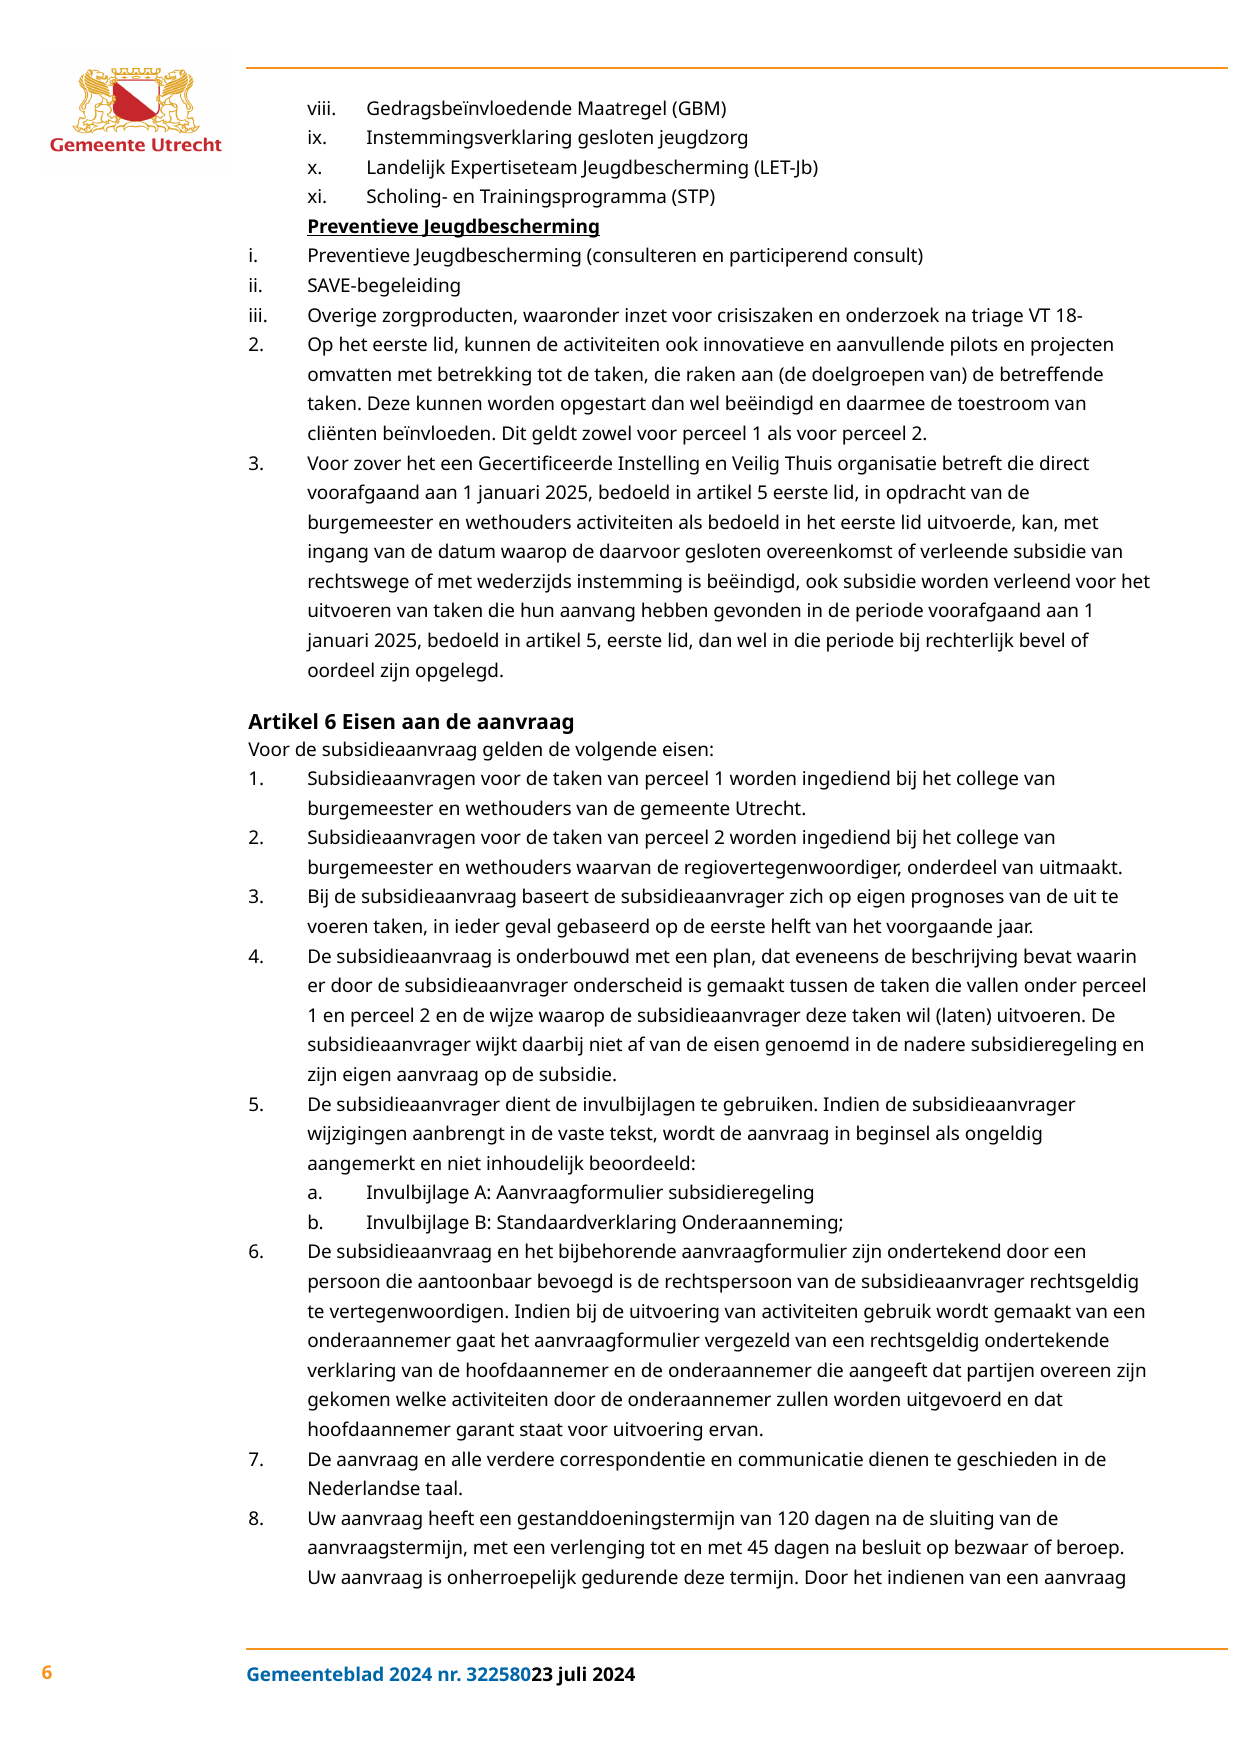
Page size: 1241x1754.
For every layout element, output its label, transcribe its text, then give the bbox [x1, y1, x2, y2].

picture [41, 47, 231, 172]
list De subsidieaanvrager dient de invulbijlagen te gebruiken. Indien de subsidieaanvrager wijzigingen aanbrengt in de vaste tekst, wordt de aanvraag in beginsel als ongeldig aangemerkt en niet inhoudelijk beoordeeld: [248, 1091, 1152, 1176]
list Landelijk Expertiseteam Jeugdbescherming (LET-Jb) [307, 154, 1152, 180]
list Uw aanvraag heeft een gestanddoeningstermijn van 120 dagen na de sluiting van de aanvraagstermijn, met een verlenging tot en met 45 dagen na besluit op bezwaar of beroep. Uw aanvraag is onherroepelijk gedurende deze termijn. Door het indienen van een aanvraag [248, 1505, 1152, 1590]
list De subsidieaanvraag en het bijbehorende aanvraagformulier zijn ondertekend door een persoon die aantoonbaar bevoegd is de rechtspersoon van de subsidieaanvrager rechtsgeldig te vertegenwoordigen. Indien bij de uitvoering van activiteiten gebruik wordt gemaakt van een onderaannemer gaat het aanvraagformulier vergezeld van een rechtsgeldig ondertekende verklaring van de hoofdaannemer en de onderaannemer die aangeeft dat partijen overeen zijn gekomen welke activiteiten door de onderaannemer zullen worden uitgevoerd en dat hoofdaannemer garant staat voor uitvoering ervan. [248, 1239, 1152, 1442]
list De subsidieaanvraag is onderbouwd met een plan, dat eveneens de beschrijving bevat waarin er door de subsidieaanvrager onderscheid is gemaakt tussen de taken die vallen onder perceel 1 en perceel 2 en de wijze waarop de subsidieaanvrager deze taken wil (laten) uitvoeren. De subsidieaanvrager wijkt daarbij niet af van de eisen genoemd in de nadere subsidieregeling en zijn eigen aanvraag op de subsidie. [248, 943, 1152, 1087]
list Op het eerste lid, kunnen de activiteiten ook innovatieve en aanvullende pilots en projecten omvatten met betrekking tot de taken, die raken aan (de doelgroepen van) de betreffende taken. Deze kunnen worden opgestart dan wel beëindigd en daarmee de toestroom van cliënten beïnvloeden. Dit geldt zowel voor perceel 1 als voor perceel 2. [248, 331, 1152, 446]
list Instemmingsverklaring gesloten jeugdzorg [307, 124, 1152, 150]
list Scholing- en Trainingsprogramma (STP) [307, 183, 1152, 209]
list Preventieve Jeugdbescherming (consulteren en participerend consult) [248, 243, 1152, 268]
text Voor de subsidieaanvraag gelden de volgende eisen: [248, 736, 1152, 761]
list Subsidieaanvragen voor de taken van perceel 2 worden ingediend bij het college van burgemeester en wethouders waarvan de regiovertegenwoordiger, onderdeel van uitmaakt. [248, 824, 1152, 880]
list Subsidieaanvragen voor de taken van perceel 1 worden ingediend bij het college van burgemeester en wethouders van de gemeente Utrecht. [248, 765, 1152, 821]
list Gedragsbeïnvloedende Maatregel (GBM) [307, 95, 1152, 121]
list De aanvraag en alle verdere correspondentie en communicatie dienen te geschieden in de Nederlandse taal. [248, 1446, 1152, 1501]
list Preventieve Jeugdbescherming [248, 213, 1152, 239]
text Artikel 6 Eisen aan de aanvraag [248, 707, 1152, 736]
list Overige zorgproducten, waaronder inzet voor crisiszaken en onderzoek na triage VT 18- [248, 302, 1152, 328]
list Invulbijlage A: Aanvraagformulier subsidieregeling [307, 1179, 1152, 1205]
list Bij de subsidieaanvraag baseert de subsidieaanvrager zich op eigen prognoses van de uit te voeren taken, in ieder geval gebaseerd op de eerste helft van het voorgaande jaar. [248, 884, 1152, 939]
list Voor zover het een Gecertificeerde Instelling en Veilig Thuis organisatie betreft die direct voorafgaand aan 1 januari 2025, bedoeld in artikel 5 eerste lid, in opdracht van de burgemeester en wethouders activiteiten als bedoeld in het eerste lid uitvoerde, kan, met ingang van de datum waarop de daarvoor gesloten overeenkomst of verleende subsidie van rechtswege of met wederzijds instemming is beëindigd, ook subsidie worden verleend voor het uitvoeren van taken die hun aanvang hebben gevonden in de periode voorafgaand aan 1 januari 2025, bedoeld in artikel 5, eerste lid, dan wel in die periode bij rechterlijk bevel of oordeel zijn opgelegd. [248, 450, 1152, 683]
list Invulbijlage B: Standaardverklaring Onderaanneming; [307, 1209, 1152, 1235]
list SAVE-begeleiding [248, 272, 1152, 298]
